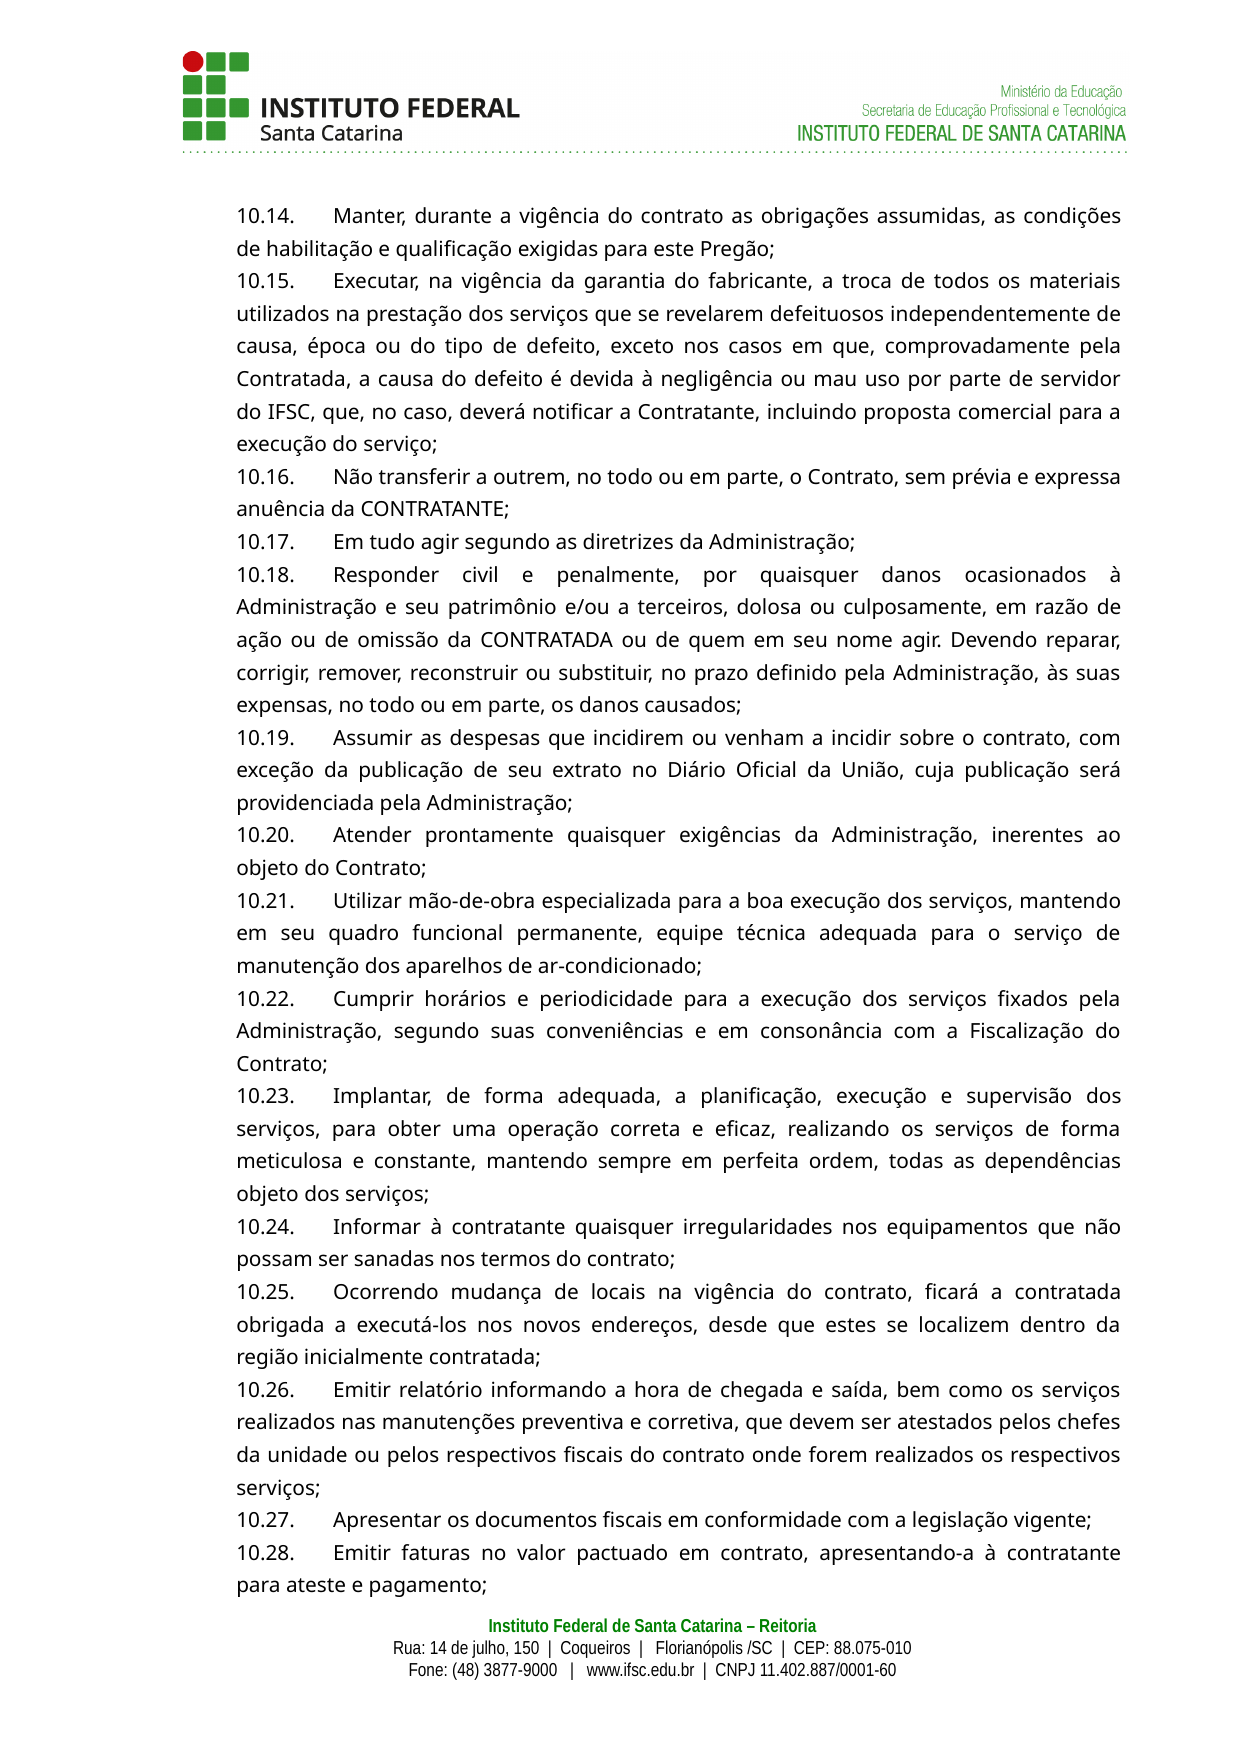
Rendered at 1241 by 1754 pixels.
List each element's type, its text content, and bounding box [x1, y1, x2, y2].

list Manter, durante a vigência do contrato as obrigações assumidas, as condições de habilitação e qualificação exigidas para este Pregão; [236, 201, 1122, 262]
list Não transferir a outrem, no todo ou em parte, o Contrato, sem prévia e expressa anuência da CONTRATANTE; [236, 462, 1122, 523]
list Implantar, de forma adequada, a planificação, execução e supervisão dos serviços, para obter uma operação correta e eficaz, realizando os serviços de forma meticulosa e constante, mantendo sempre em perfeita ordem, todas as dependências objeto dos serviços; [236, 1081, 1122, 1208]
list Cumprir horários e periodicidade para a execução dos serviços fixados pela Administração, segundo suas conveniências e em consonância com a Fiscalização do Contrato; [236, 984, 1122, 1077]
list Ocorrendo mudança de locais na vigência do contrato, ficará a contratada obrigada a executá-los nos novos endereços, desde que estes se localizem dentro da região inicialmente contratada; [236, 1277, 1122, 1371]
list Em tudo agir segundo as diretrizes da Administração; [236, 527, 1122, 556]
list Emitir faturas no valor pactuado em contrato, apresentando-a à contratante para ateste e pagamento; [236, 1538, 1122, 1599]
list Emitir relatório informando a hora de chegada e saída, bem como os serviços realizados nas manutenções preventiva e corretiva, que devem ser atestados pelos chefes da unidade ou pelos respectivos fiscais do contrato onde forem realizados os respectivos serviços; [236, 1375, 1122, 1501]
list Utilizar mão-de-obra especializada para a boa execução dos serviços, mantendo em seu quadro funcional permanente, equipe técnica adequada para o serviço de manutenção dos aparelhos de ar-condicionado; [236, 886, 1122, 979]
list Executar, na vigência da garantia do fabricante, a troca de todos os materiais utilizados na prestação dos serviços que se revelarem defeituosos independentemente de causa, época ou do tipo de defeito, exceto nos casos em que, comprovadamente pela Contratada, a causa do defeito é devida à negligência ou mau uso por parte de servidor do IFSC, que, no caso, deverá notificar a Contratante, incluindo proposta comercial para a execução do serviço; [236, 266, 1122, 458]
list Informar à contratante quaisquer irregularidades nos equipamentos que não possam ser sanadas nos termos do contrato; [236, 1212, 1122, 1273]
list Responder civil e penalmente, por quaisquer danos ocasionados à Administração e seu patrimônio e/ou a terceiros, dolosa ou culposamente, em razão de ação ou de omissão da CONTRATADA ou de quem em seu nome agir. Devendo reparar, corrigir, remover, reconstruir ou substituir, no prazo definido pela Administração, às suas expensas, no todo ou em parte, os danos causados; [236, 560, 1122, 719]
list Assumir as despesas que incidirem ou venham a incidir sobre o contrato, com exceção da publicação de seu extrato no Diário Oficial da União, cuja publicação será providenciada pela Administração; [236, 723, 1122, 816]
list Apresentar os documentos fiscais em conformidade com a legislação vigente; [236, 1505, 1122, 1534]
list Atender prontamente quaisquer exigências da Administração, inerentes ao objeto do Contrato; [236, 821, 1122, 882]
picture [182, 51, 1131, 153]
